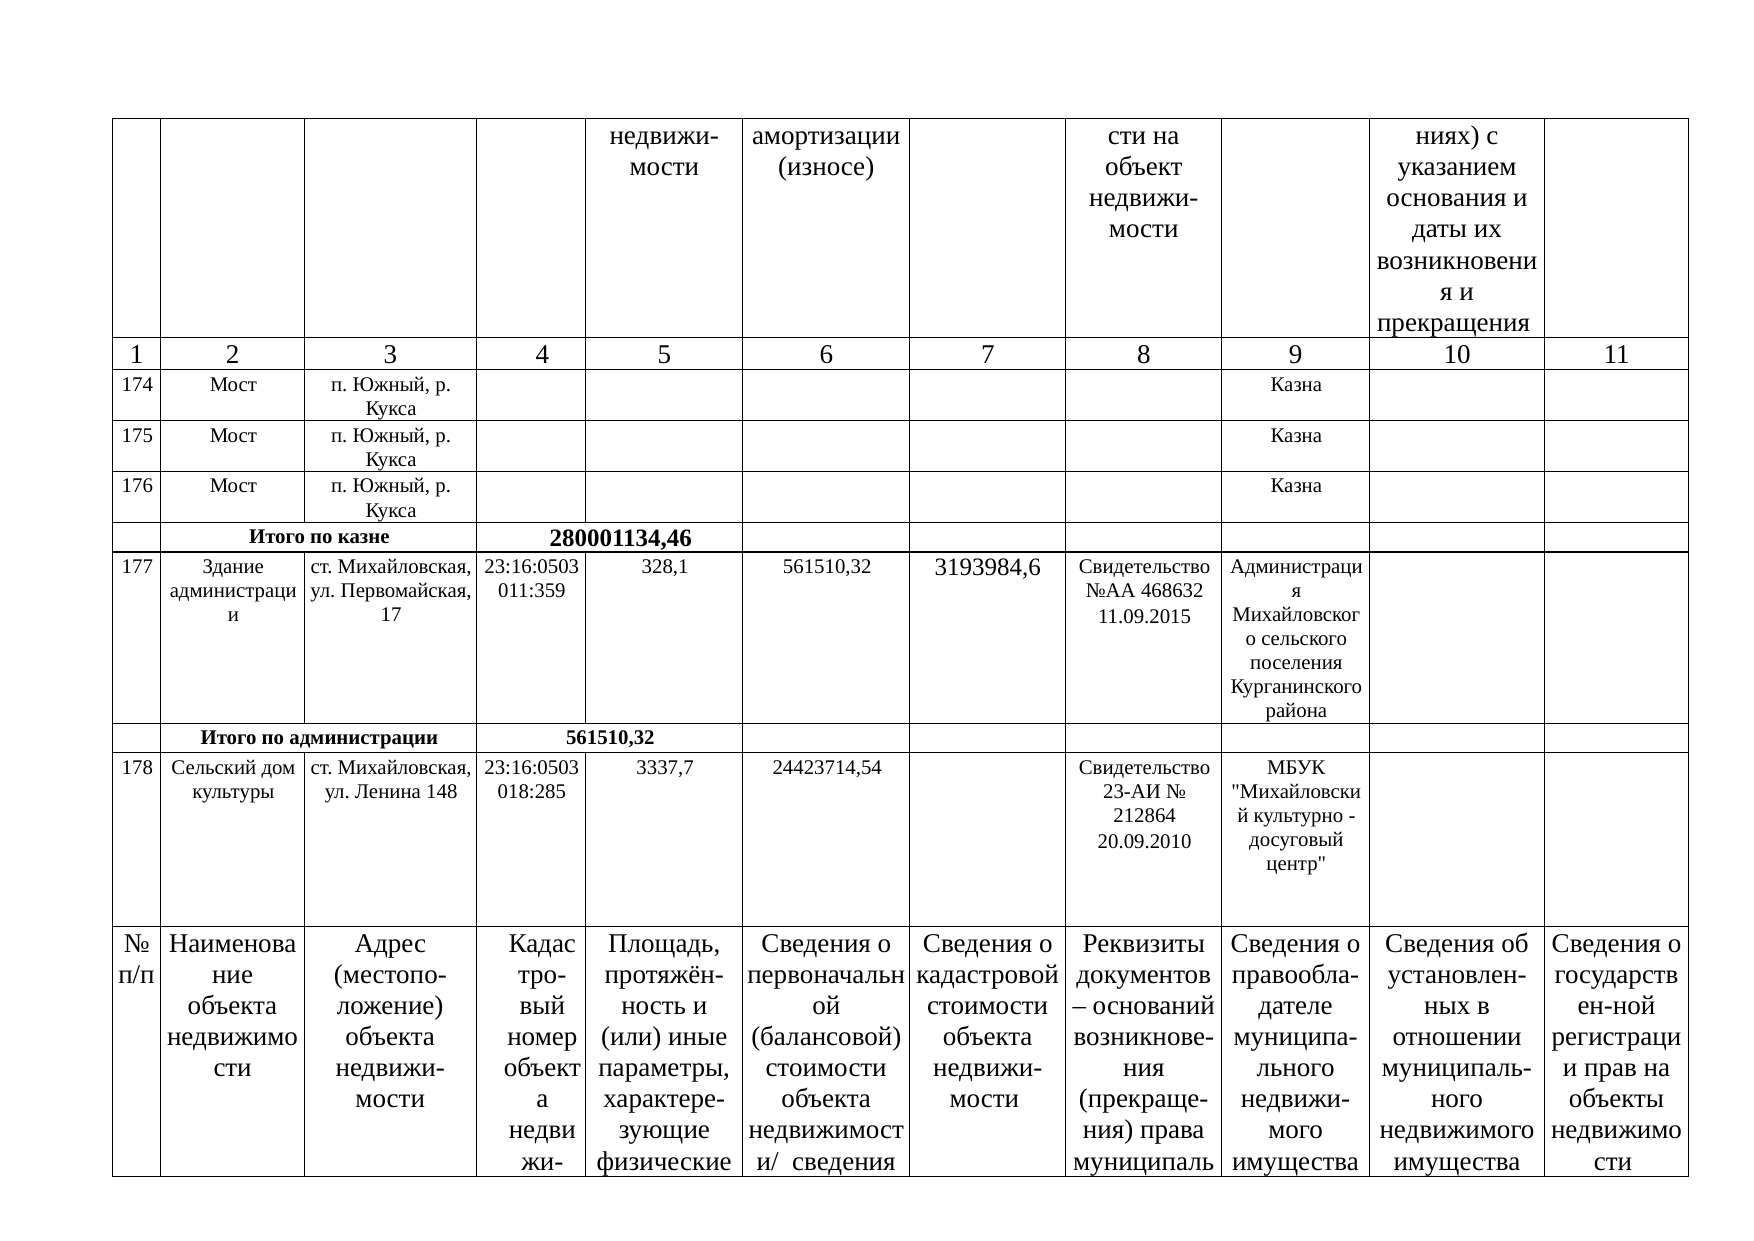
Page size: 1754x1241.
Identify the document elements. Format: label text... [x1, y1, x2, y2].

table_cell [743, 472, 909, 522]
table_cell 6 [743, 338, 909, 369]
table_cell Сведения о государствен-ной регистрации прав на объекты недвижимости [1545, 927, 1688, 1176]
table_cell Наименование объекта недвижимости [161, 927, 304, 1176]
table_cell 178 [113, 753, 160, 926]
table_cell [910, 119, 1065, 337]
table_cell [1370, 472, 1544, 522]
table_cell [161, 119, 304, 337]
table_cell амортизации (износе) [743, 119, 909, 337]
table_cell п. Южный, р. Кукса [305, 370, 476, 420]
table_cell 7 [910, 338, 1065, 369]
table_cell [477, 119, 585, 337]
table_cell [477, 421, 585, 471]
table_cell [1066, 724, 1221, 752]
table_cell Сведения о правообла-дателе муниципа-льного недвижи-мого имущества [1222, 927, 1369, 1176]
table_cell Здание администрации [161, 553, 304, 722]
table_cell [910, 724, 1065, 752]
table_cell сти на объект недвижи-мости [1066, 119, 1221, 337]
table_cell Итого по администрации [161, 724, 476, 752]
table_cell [1066, 421, 1221, 471]
table_cell 5 [586, 338, 742, 369]
table_cell № п/п [113, 927, 160, 1176]
table_cell Свидетельство 23-АИ № 212864 20.09.2010 [1066, 753, 1221, 926]
table_cell ст. Михайловская, ул. Первомайская, 17 [305, 553, 476, 722]
table_cell [910, 370, 1065, 420]
table_cell [1545, 421, 1688, 471]
table_cell [1545, 753, 1688, 926]
table_cell Сведения о кадастровой стоимости объекта недвижи-мости [910, 927, 1065, 1176]
table_cell п. Южный, р. Кукса [305, 421, 476, 471]
table_cell 2 [161, 338, 304, 369]
table_cell [1222, 119, 1369, 337]
table_cell [1545, 370, 1688, 420]
table_cell [1370, 553, 1544, 722]
table_cell Администрация Михайловского сельского поселения Курганинского района [1222, 553, 1369, 722]
table_cell [910, 523, 1065, 551]
table_cell [1370, 724, 1544, 752]
table_cell [1370, 370, 1544, 420]
table_cell МБУК "Михайловский культурно - досуговый центр" [1222, 753, 1369, 926]
table_cell [477, 370, 585, 420]
table_cell [910, 472, 1065, 522]
table_cell Казна [1222, 370, 1369, 420]
table_cell [1545, 472, 1688, 522]
table_cell [743, 523, 909, 551]
table_cell 280001134,46 [477, 523, 742, 551]
table_cell [586, 472, 742, 522]
table_cell 23:16:0503011:359 [477, 553, 585, 722]
table_cell [113, 119, 160, 337]
table_cell [1545, 119, 1688, 337]
table_cell [1370, 421, 1544, 471]
table_cell 11 [1545, 338, 1688, 369]
table_cell 3193984,6 [910, 553, 1065, 722]
table_cell 175 [113, 421, 160, 471]
table_cell 177 [113, 553, 160, 722]
table_cell Мост [161, 472, 304, 522]
table_cell 1 [113, 338, 160, 369]
table_cell [1222, 724, 1369, 752]
table_cell Сведения о первоначальной (балансовой) стоимости объекта недвижимости/ сведения [743, 927, 909, 1176]
table_cell Сведения об установлен-ных в отношении муниципаль-ного недвижимого имущества [1370, 927, 1544, 1176]
table_cell Реквизиты документов – оснований возникнове-ния (прекраще-ния) права муниципаль- [1066, 927, 1221, 1176]
table_cell п. Южный, р. Кукса [305, 472, 476, 522]
table_cell Свидетельство №АА 468632 11.09.2015 [1066, 553, 1221, 722]
table_cell [910, 421, 1065, 471]
table_cell 328,1 [586, 553, 742, 722]
table_cell 176 [113, 472, 160, 522]
table_cell [1545, 724, 1688, 752]
table_cell Казна [1222, 421, 1369, 471]
table_cell [477, 472, 585, 522]
table_cell ниях) с указанием основания и даты их возникновения и прекращения [1370, 119, 1544, 337]
table_cell [1066, 472, 1221, 522]
table_cell [113, 724, 160, 752]
table_cell [1066, 370, 1221, 420]
table_cell Площадь, протяжён-ность и (или) иные параметры, характере-зующие физические [586, 927, 742, 1176]
table_cell [1222, 523, 1369, 551]
table_cell Мост [161, 370, 304, 420]
table_cell Кадастро-вый номер объекта недвижи- [477, 927, 585, 1176]
table_cell [910, 753, 1065, 926]
table_cell 561510,32 [477, 724, 742, 752]
table_cell 3337,7 [586, 753, 742, 926]
table_cell Мост [161, 421, 304, 471]
table_cell [743, 724, 909, 752]
table_cell Итого по казне [161, 523, 476, 551]
table_cell 3 [305, 338, 476, 369]
table_cell 24423714,54 [743, 753, 909, 926]
table_cell недвижи-мости [586, 119, 742, 337]
table_cell [1545, 523, 1688, 551]
table_cell Казна [1222, 472, 1369, 522]
table_cell [1545, 553, 1688, 722]
table_cell 8 [1066, 338, 1221, 369]
table_cell 4 [477, 338, 585, 369]
table_cell [1066, 523, 1221, 551]
table_cell 10 [1370, 338, 1544, 369]
table_cell [586, 370, 742, 420]
table_cell [586, 421, 742, 471]
table_cell [1370, 753, 1544, 926]
table_cell 9 [1222, 338, 1369, 369]
table_cell [743, 370, 909, 420]
table_cell [743, 421, 909, 471]
table_cell 174 [113, 370, 160, 420]
table_cell Сельский дом культуры [161, 753, 304, 926]
table_cell ст. Михайловская, ул. Ленина 148 [305, 753, 476, 926]
table_cell 23:16:0503018:285 [477, 753, 585, 926]
table_cell [113, 523, 160, 551]
table_cell [1370, 523, 1544, 551]
table_cell Адрес (местопо-ложение) объекта недвижи-мости [305, 927, 476, 1176]
table_cell [305, 119, 476, 337]
table_cell 561510,32 [743, 553, 909, 722]
